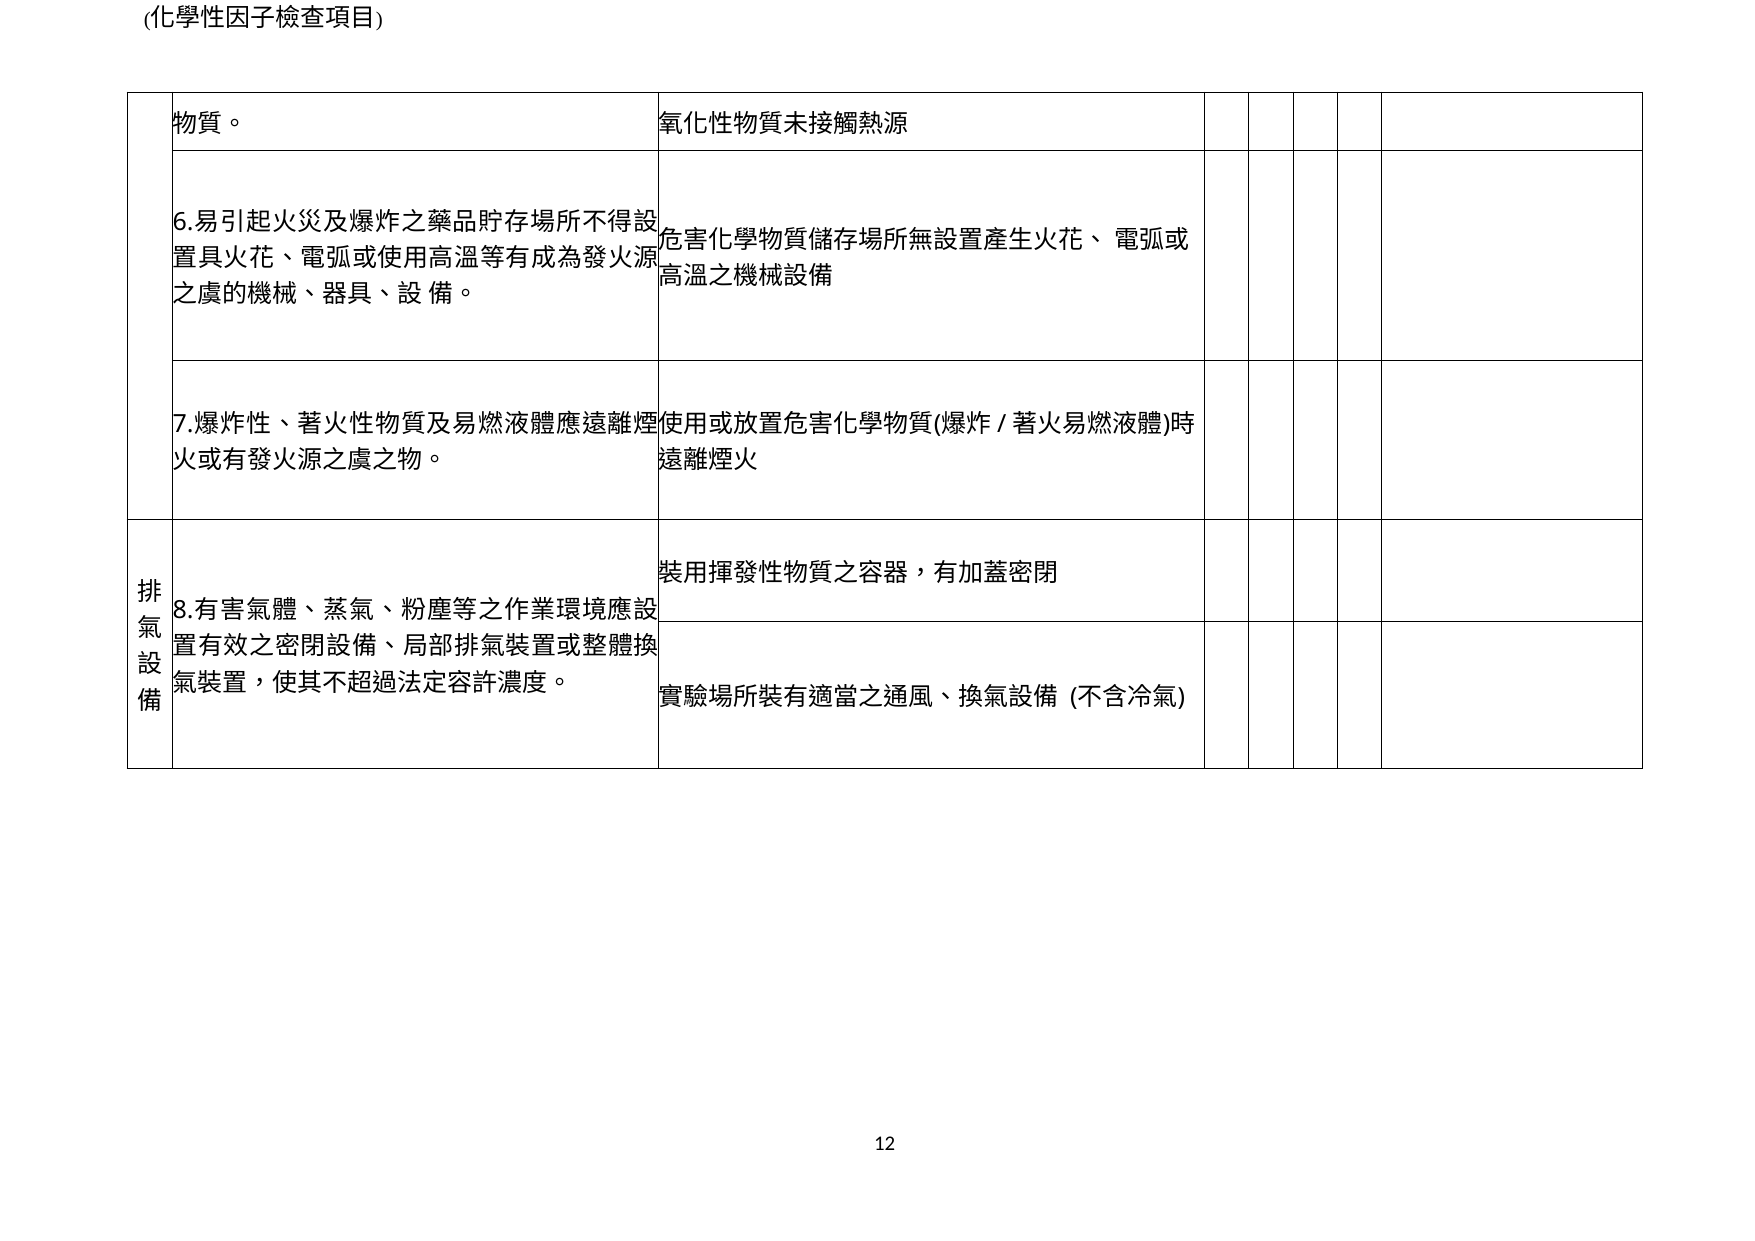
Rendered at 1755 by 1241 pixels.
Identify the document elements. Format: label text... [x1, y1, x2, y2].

table_cell 實驗場所裝有適當之通風、換氣設備 (不含冷氣) [659, 622, 1204, 768]
table_cell [1382, 93, 1642, 150]
table_cell 使用或放置危害化學物質(爆炸 / 著火易燃液體)時遠離煙火 [659, 361, 1204, 519]
table_cell [1249, 520, 1293, 621]
table_cell 氧化性物質未接觸熱源 [659, 93, 1204, 150]
table_cell 裝用揮發性物質之容器，有加蓋密閉 [659, 520, 1204, 621]
table_cell [1294, 361, 1337, 519]
table_cell 危害化學物質儲存場所無設置產生火花、 電弧或高溫之機械設備 [659, 151, 1204, 360]
table_cell [1249, 361, 1293, 519]
table_cell [1249, 93, 1293, 150]
table_cell 6.易引起火災及爆炸之藥品貯存場所不得設置具火花、電弧或使用高溫等有成為發火源之虞的機械、器具、設 備。 [173, 151, 658, 360]
table_cell [1205, 151, 1248, 360]
table_cell [1382, 622, 1642, 768]
table_cell [1338, 622, 1381, 768]
table_cell [1205, 520, 1248, 621]
table_cell 7.爆炸性、著火性物質及易燃液體應遠離煙火或有發火源之虞之物。 [173, 361, 658, 519]
table_cell 排氣 設備 [128, 520, 172, 768]
table_cell 8.有害氣體、蒸氣、粉塵等之作業環境應設置有效之密閉設備、局部排氣裝置或整體換氣裝置，使其不超過法定容許濃度。 [173, 520, 658, 768]
table_cell 5.氧化性物質不得使其接觸可促進其分解之物質。 [173, 93, 658, 150]
text (化學性因子檢查項目) [144, 7, 440, 32]
table_cell [1338, 151, 1381, 360]
table_cell [1205, 93, 1248, 150]
table_cell [1249, 622, 1293, 768]
table_cell [1382, 520, 1642, 621]
table_cell [128, 93, 172, 519]
table_cell [1249, 151, 1293, 360]
table_cell [1338, 361, 1381, 519]
table_cell [1205, 361, 1248, 519]
table_cell [1294, 151, 1337, 360]
table_cell [1294, 622, 1337, 768]
table_cell [1338, 520, 1381, 621]
table_cell [1205, 622, 1248, 768]
table_cell [1294, 93, 1337, 150]
table_cell [1382, 361, 1642, 519]
table_cell [1382, 151, 1642, 360]
table_cell [1294, 520, 1337, 621]
table_cell [1338, 93, 1381, 150]
